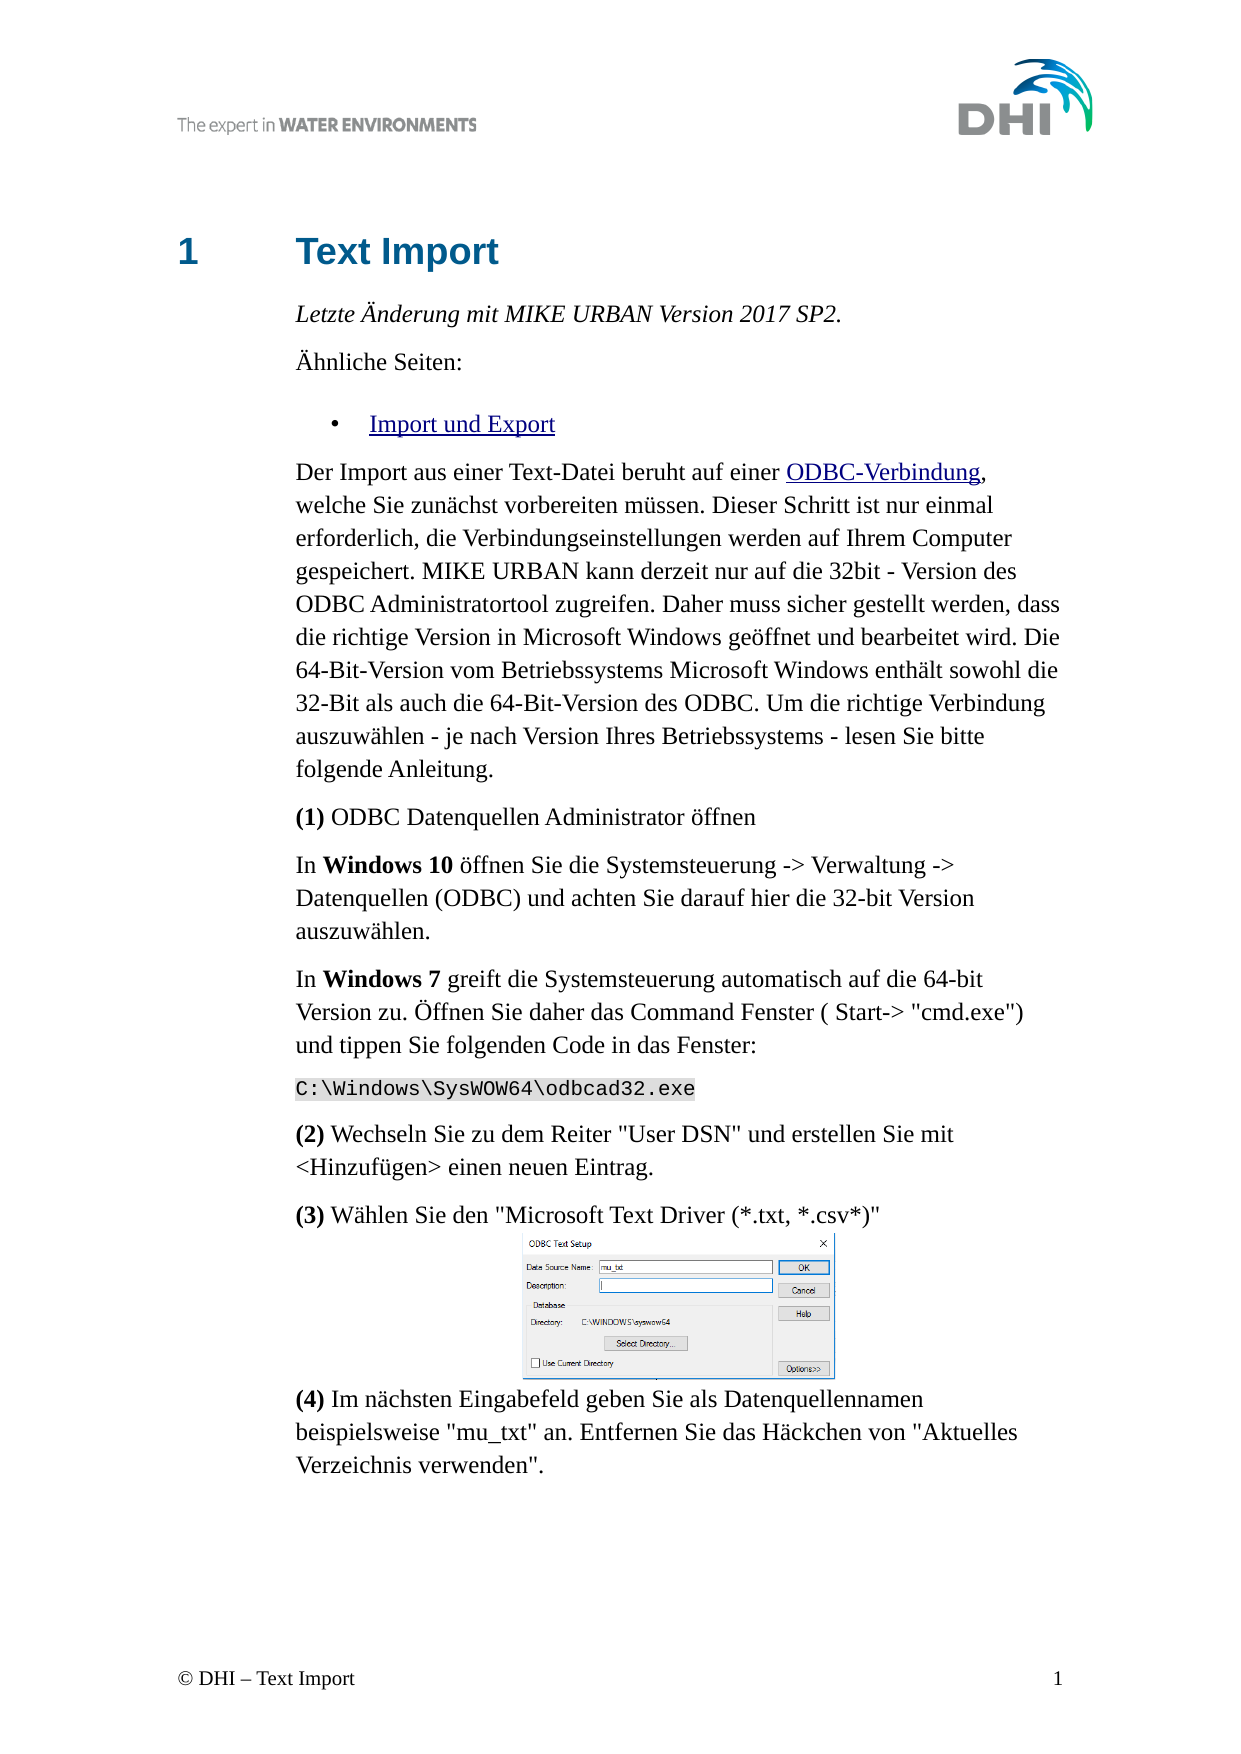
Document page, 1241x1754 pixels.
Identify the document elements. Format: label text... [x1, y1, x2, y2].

picture [522, 1233, 836, 1380]
picture [958, 59, 1093, 135]
text C:\Windows\SysWOW64\odbcad32.exe [295, 1077, 1063, 1101]
text Der Import aus einer Text-Datei beruht auf einer ODBC-Verbindung, welche Sie zunächst vorbereiten müssen. Dieser Schritt ist nur einmal erforderlich, die Verbindungseinstellungen werden auf Ihrem Computer gespeichert. MIKE URBAN kann derzeit nur auf die 32bit - Version des ODBC Administratortool zugreifen. Daher muss sicher gestellt werden, dass die richtige Version in Microsoft Windows geöffnet und bearbeitet wird. Die 64-Bit-Version vom Betriebssystems Microsoft Windows enthält sowohl die 32-Bit als auch die 64-Bit-Version des ODBC. Um die richtige Verbindung auszuwählen - je nach Version Ihres Betriebssystems - lesen Sie bitte folgende Anleitung. [295, 457, 1063, 783]
text (3) Wählen Sie den "Microsoft Text Driver (*.txt, *.csv*)" [295, 1200, 1063, 1229]
text Letzte Änderung mit MIKE URBAN Version 2017 SP2. [295, 299, 1063, 328]
text (4) Im nächsten Eingabefeld geben Sie als Datenquellennamen beispielsweise "mu_txt" an. Entfernen Sie das Häckchen von "Aktuelles Verzeichnis verwenden". [295, 1248, 1063, 1479]
text Ähnliche Seiten: [295, 347, 1063, 375]
picture [177, 117, 477, 135]
list Import und Export [339, 409, 1063, 438]
subtitle Text Import [177, 229, 1063, 272]
text (1) ODBC Datenquellen Administrator öffnen [295, 802, 1063, 831]
text (2) Wechseln Sie zu dem Reiter "User DSN" und erstellen Sie mit <Hinzufügen> einen neuen Eintrag. [295, 1119, 1063, 1181]
text In Windows 10 öffnen Sie die Systemsteuerung -> Verwaltung -> Datenquellen (ODBC) und achten Sie darauf hier die 32-bit Version auszuwählen. [295, 850, 1063, 944]
text In Windows 7 greift die Systemsteuerung automatisch auf die 64-bit Version zu. Öffnen Sie daher das Command Fenster ( Start-> "cmd.exe") und tippen Sie folgenden Code in das Fenster: [295, 964, 1063, 1058]
